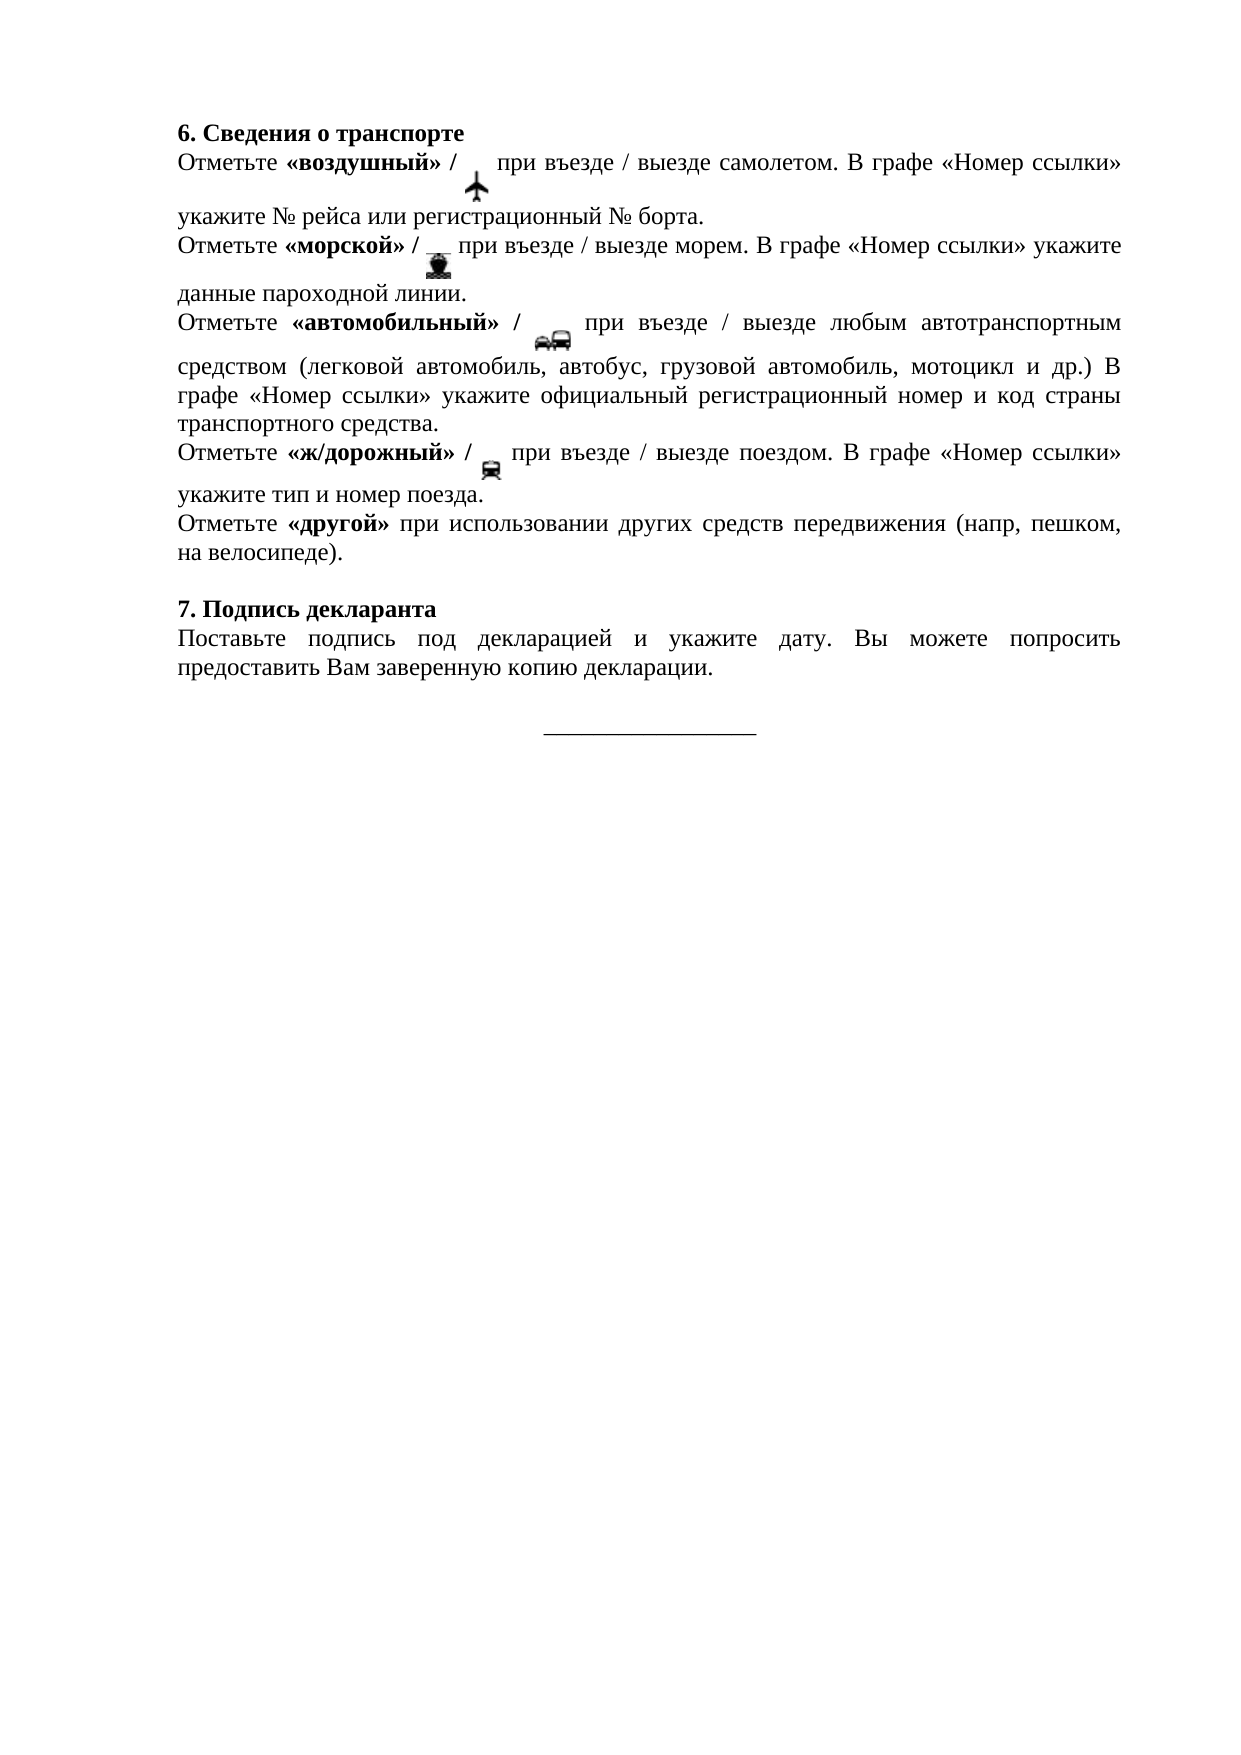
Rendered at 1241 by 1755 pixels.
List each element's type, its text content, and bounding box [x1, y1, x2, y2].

text Поставьте подпись под декларацией и укажите дату. Вы можете попросить предоставить Вам заверенную копию декларации. [177, 623, 1122, 681]
text Отметьте «другой» при использовании других средств передвижения (напр, пешком, на велосипеде). [177, 508, 1122, 566]
text 7. Подпись декларанта [177, 594, 1122, 623]
text Отметьте «автомобильный» / (ženklas) при въезде / выезде любым автотранспортным средством (легковой автомобиль, автобус, грузовой автомобиль, мотоцикл и др.) В графе «Номер ссылки» укажите официальный регистрационный номер и код страны транспортного средства. [177, 307, 1122, 437]
text _________________ [177, 709, 1122, 738]
text Отметьте «воздушный» / (ženklas) при въезде / выезде самолетом. В графе «Номер ссылки» укажите № рейса или регистрационный № борта. [177, 147, 1122, 230]
text 6. Сведения о транспорте [177, 118, 1122, 147]
text Отметьте «ж/дорожный» / (ženklas) при въезде / выезде поездом. В графе «Номер ссылки» укажите тип и номер поезда. [177, 437, 1122, 508]
text Отметьте «морской» / (ženklas) при въезде / выезде морем. В графе «Номер ссылки» укажите данные пароходной линии. [177, 230, 1122, 307]
